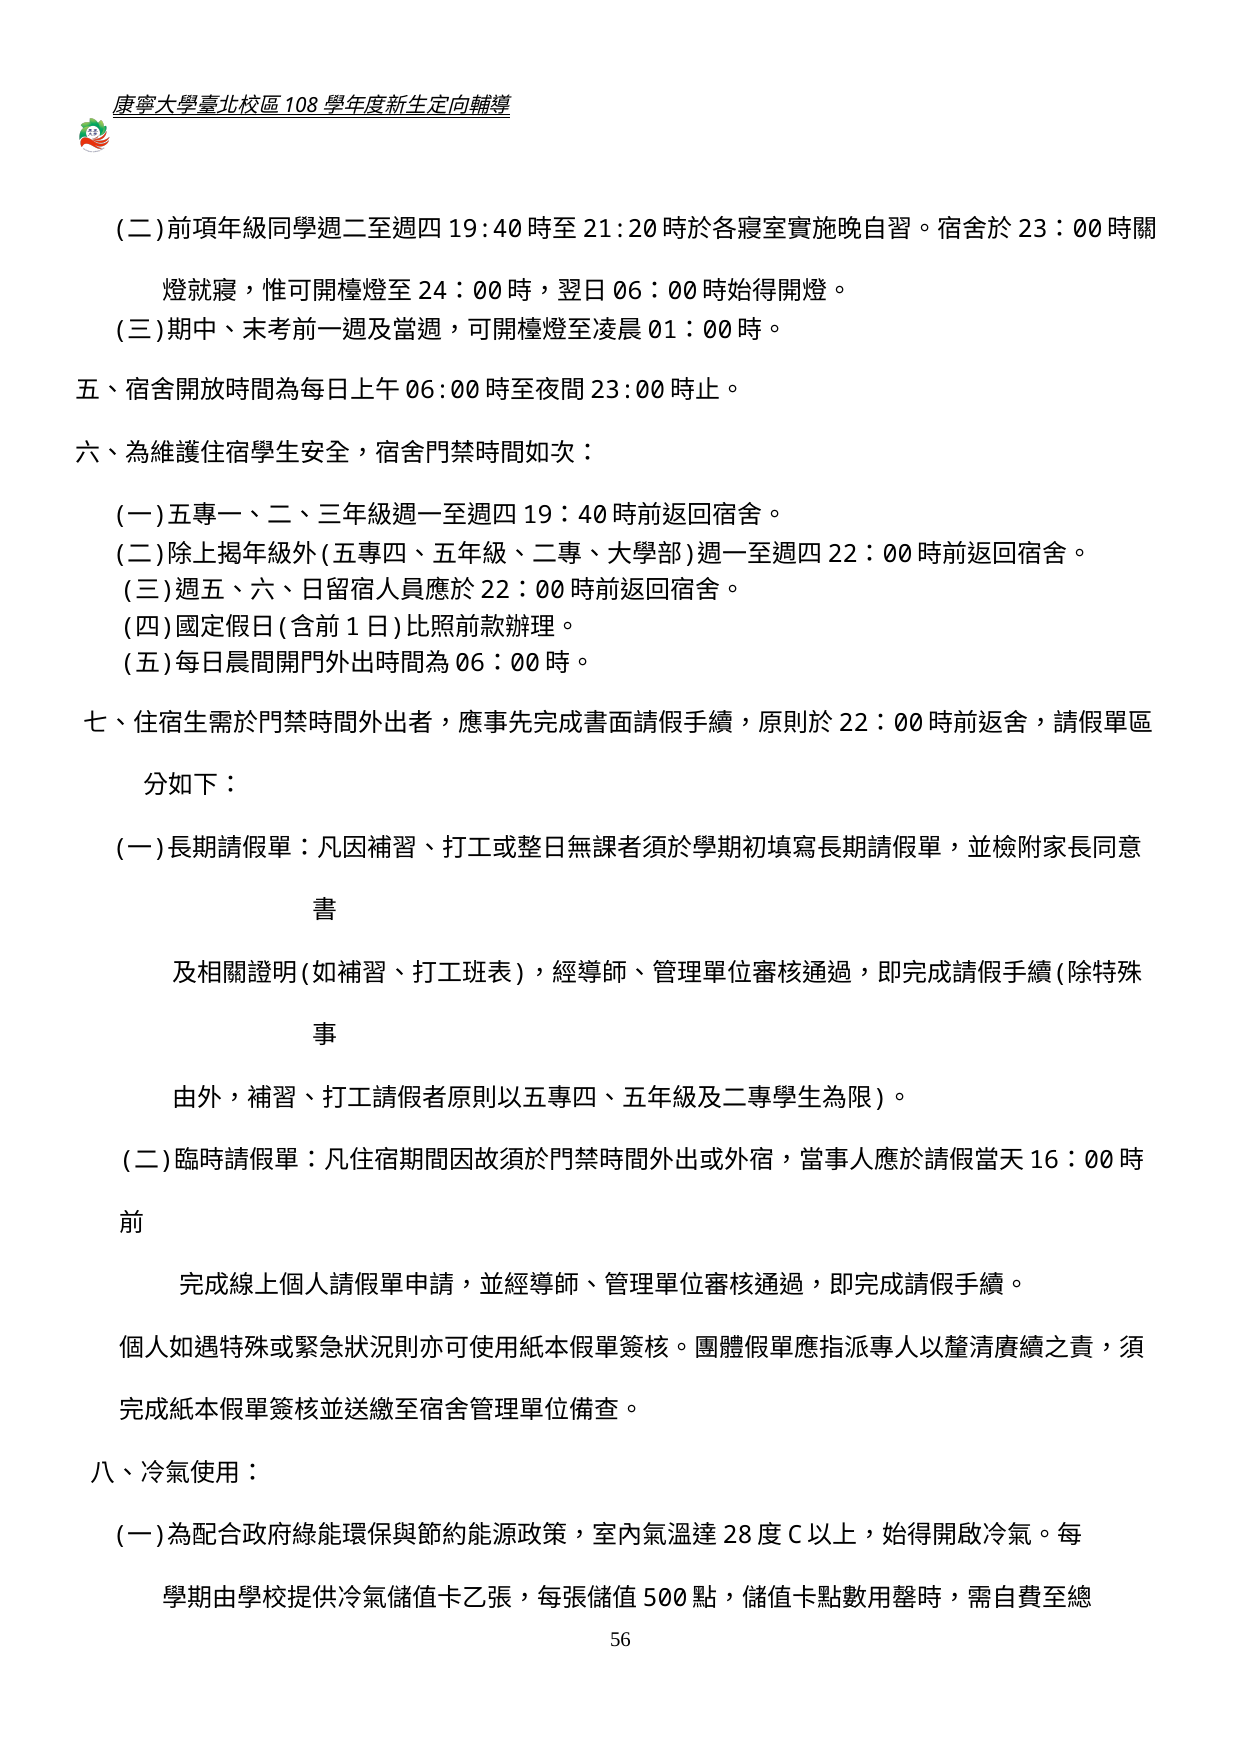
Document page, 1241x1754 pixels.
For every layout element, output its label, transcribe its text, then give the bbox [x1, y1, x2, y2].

text 六、為維護住宿學生安全，宿舍門禁時間如次： [75, 408, 1165, 471]
text 七、住宿生需於門禁時間外出者，應事先完成書面請假手續，原則於22：00時前返舍，請假單區 [83, 678, 1165, 741]
text (三)期中、末考前一週及當週，可開檯燈至凌晨01：00時。 [75, 310, 1165, 346]
text 學期由學校提供冷氣儲值卡乙張，每張儲值500點，儲值卡點數用罄時，需自費至總 [162, 1553, 1165, 1616]
text (一)為配合政府綠能環保與節約能源政策，室內氣溫達28度C以上，始得開啟冷氣。每 [112, 1491, 1165, 1553]
text (一)長期請假單：凡因補習、打工或整日無課者須於學期初填寫長期請假單，並檢附家長同意書 [112, 803, 1165, 928]
text (二)除上揭年級外(五專四、五年級、二專、大學部)週一至週四22：00時前返回宿舍。 [75, 533, 1165, 570]
text 分如下： [83, 741, 1165, 803]
text (一)五專一、二、三年級週一至週四19：40時前返回宿舍。 [75, 471, 1165, 533]
text (三)週五、六、日留宿人員應於22：00時前返回宿舍。 [75, 570, 1165, 606]
text (五)每日晨間開門外出時間為06：00時。 [75, 642, 1165, 678]
text (二)前項年級同學週二至週四19:40時至21:20時於各寢室實施晚自習。宿舍於23：00時關燈就寢，惟可開檯燈至24：00時，翌日06：00時始得開燈。 [112, 185, 1165, 310]
text 五、宿舍開放時間為每日上午06:00時至夜間23:00時止。 [75, 346, 1165, 408]
text 由外，補習、打工請假者原則以五專四、五年級及二專學生為限)。 [112, 1053, 1165, 1116]
text (二)臨時請假單：凡住宿期間因故須於門禁時間外出或外宿，當事人應於請假當天16：00時前 [119, 1116, 1165, 1241]
text (四)國定假日(含前1日)比照前款辦理。 [75, 606, 1165, 642]
text 八、冷氣使用： [90, 1428, 1165, 1491]
text 完成線上個人請假單申請，並經導師、管理單位審核通過，即完成請假手續。 [119, 1241, 1165, 1303]
text 個人如遇特殊或緊急狀況則亦可使用紙本假單簽核。團體假單應指派專人以釐清賡續之責，須完成紙本假單簽核並送繳至宿舍管理單位備查。 [119, 1303, 1165, 1428]
text 及相關證明(如補習、打工班表)，經導師、管理單位審核通過，即完成請假手續(除特殊事 [112, 928, 1165, 1053]
